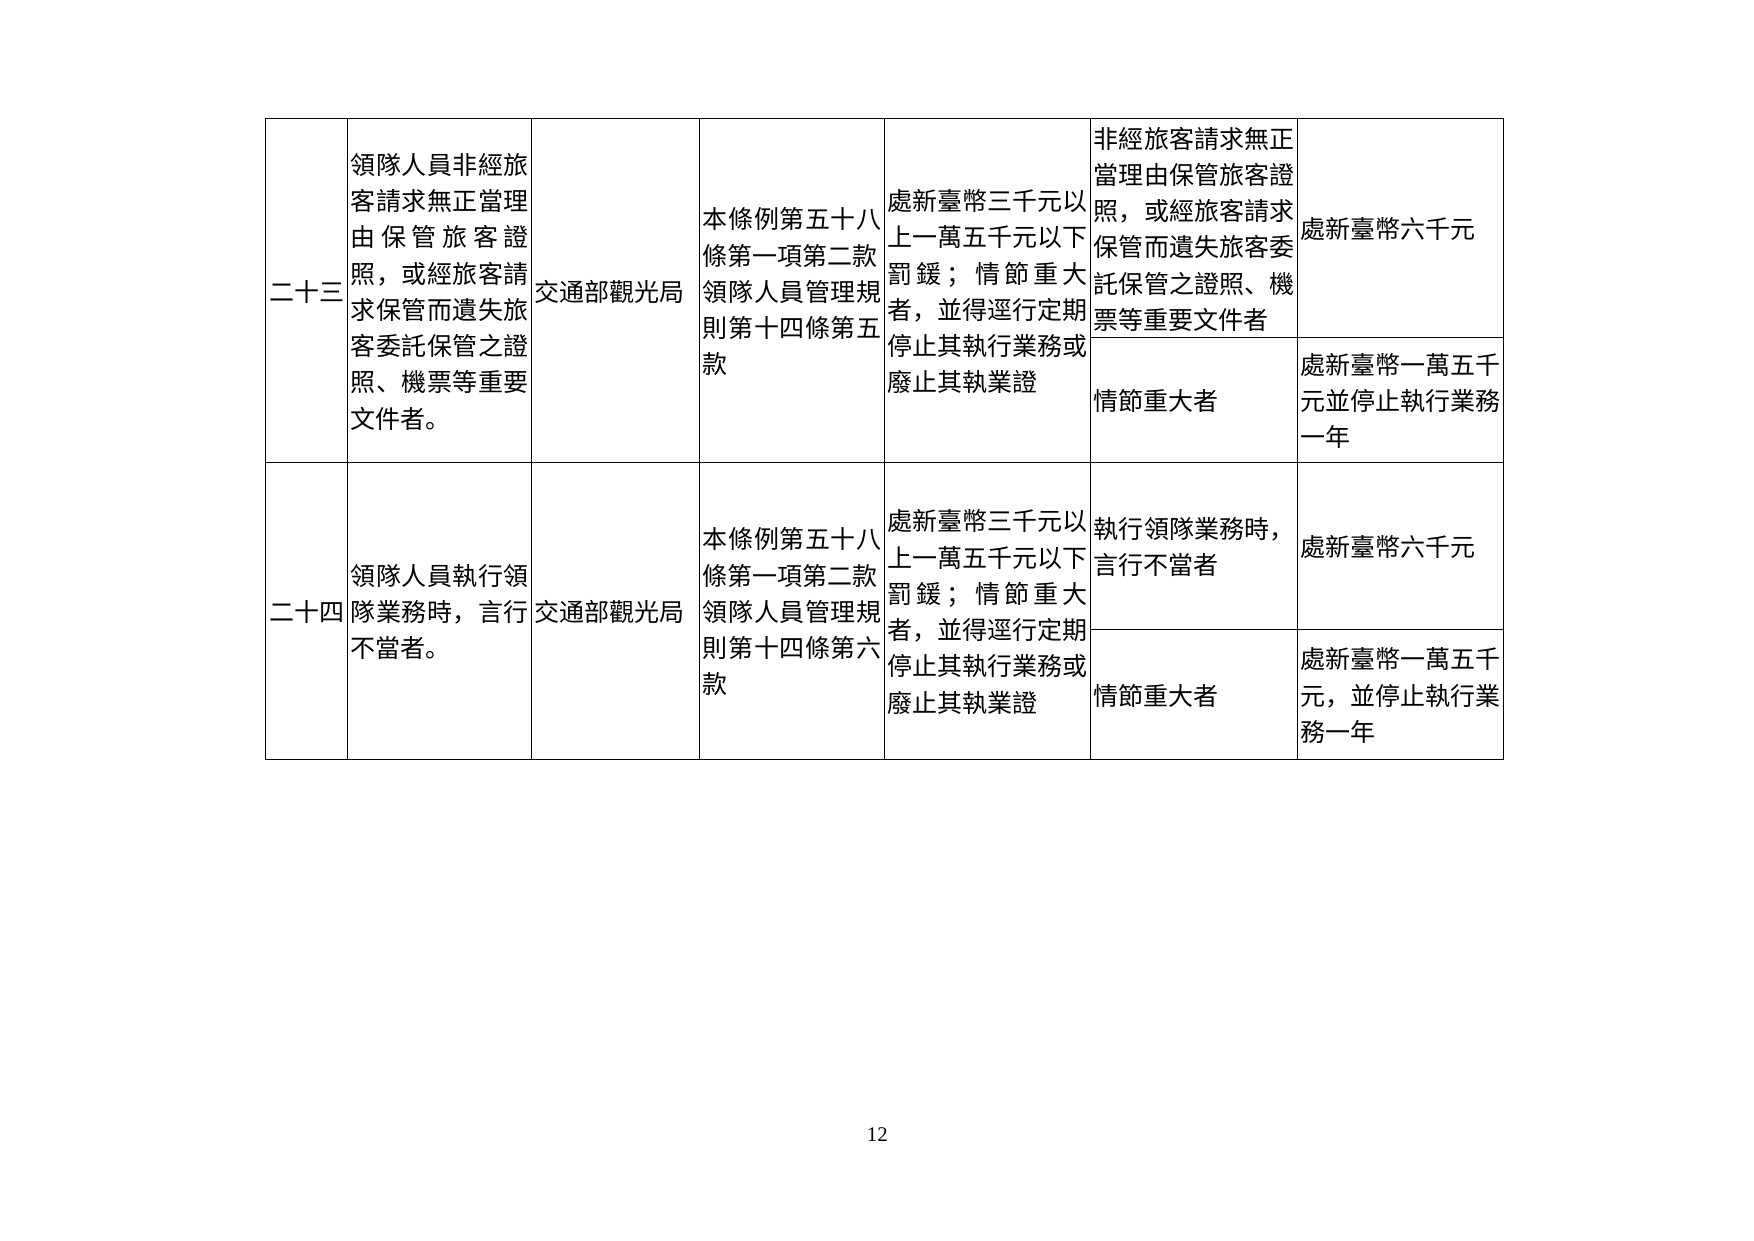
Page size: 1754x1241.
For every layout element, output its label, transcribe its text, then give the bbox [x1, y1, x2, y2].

table_cell 二十四 [266, 463, 347, 758]
table_cell 處新臺幣六千元 [1298, 119, 1503, 337]
table_cell 二十三 [266, 119, 347, 462]
table_cell 非經旅客請求無正當理由保管旅客證照，或經旅客請求保管而遺失旅客委託保管之證照、機票等重要文件者 [1091, 119, 1297, 337]
table_cell 執行領隊業務時，言行不當者 [1091, 463, 1297, 629]
table_cell 交通部觀光局 [532, 463, 699, 758]
table_cell 處新臺幣一萬五千元，並停止執行業務一年 [1298, 630, 1503, 758]
table_cell 情節重大者 [1091, 630, 1297, 758]
table_cell 處新臺幣六千元 [1298, 463, 1503, 629]
table_cell 領隊人員非經旅客請求無正當理由保管旅客證照，或經旅客請求保管而遺失旅客委託保管之證照、機票等重要文件者。 [348, 119, 531, 462]
table_cell 交通部觀光局 [532, 119, 699, 462]
table_cell 處新臺幣三千元以上一萬五千元以下罰鍰；情節重大者，並得逕行定期停止其執行業務或廢止其執業證 [885, 463, 1090, 758]
table_cell 處新臺幣一萬五千元並停止執行業務一年 [1298, 338, 1503, 462]
table_cell 領隊人員執行領隊業務時，言行不當者。 [348, 463, 531, 758]
table_cell 本條例第五十八條第一項第二款 領隊人員管理規則第十四條第五款 [700, 119, 884, 462]
table_cell 處新臺幣三千元以上一萬五千元以下罰鍰；情節重大者，並得逕行定期停止其執行業務或廢止其執業證 [885, 119, 1090, 462]
table_cell 情節重大者 [1091, 338, 1297, 462]
table_cell 本條例第五十八條第一項第二款 領隊人員管理規則第十四條第六款 [700, 463, 884, 758]
